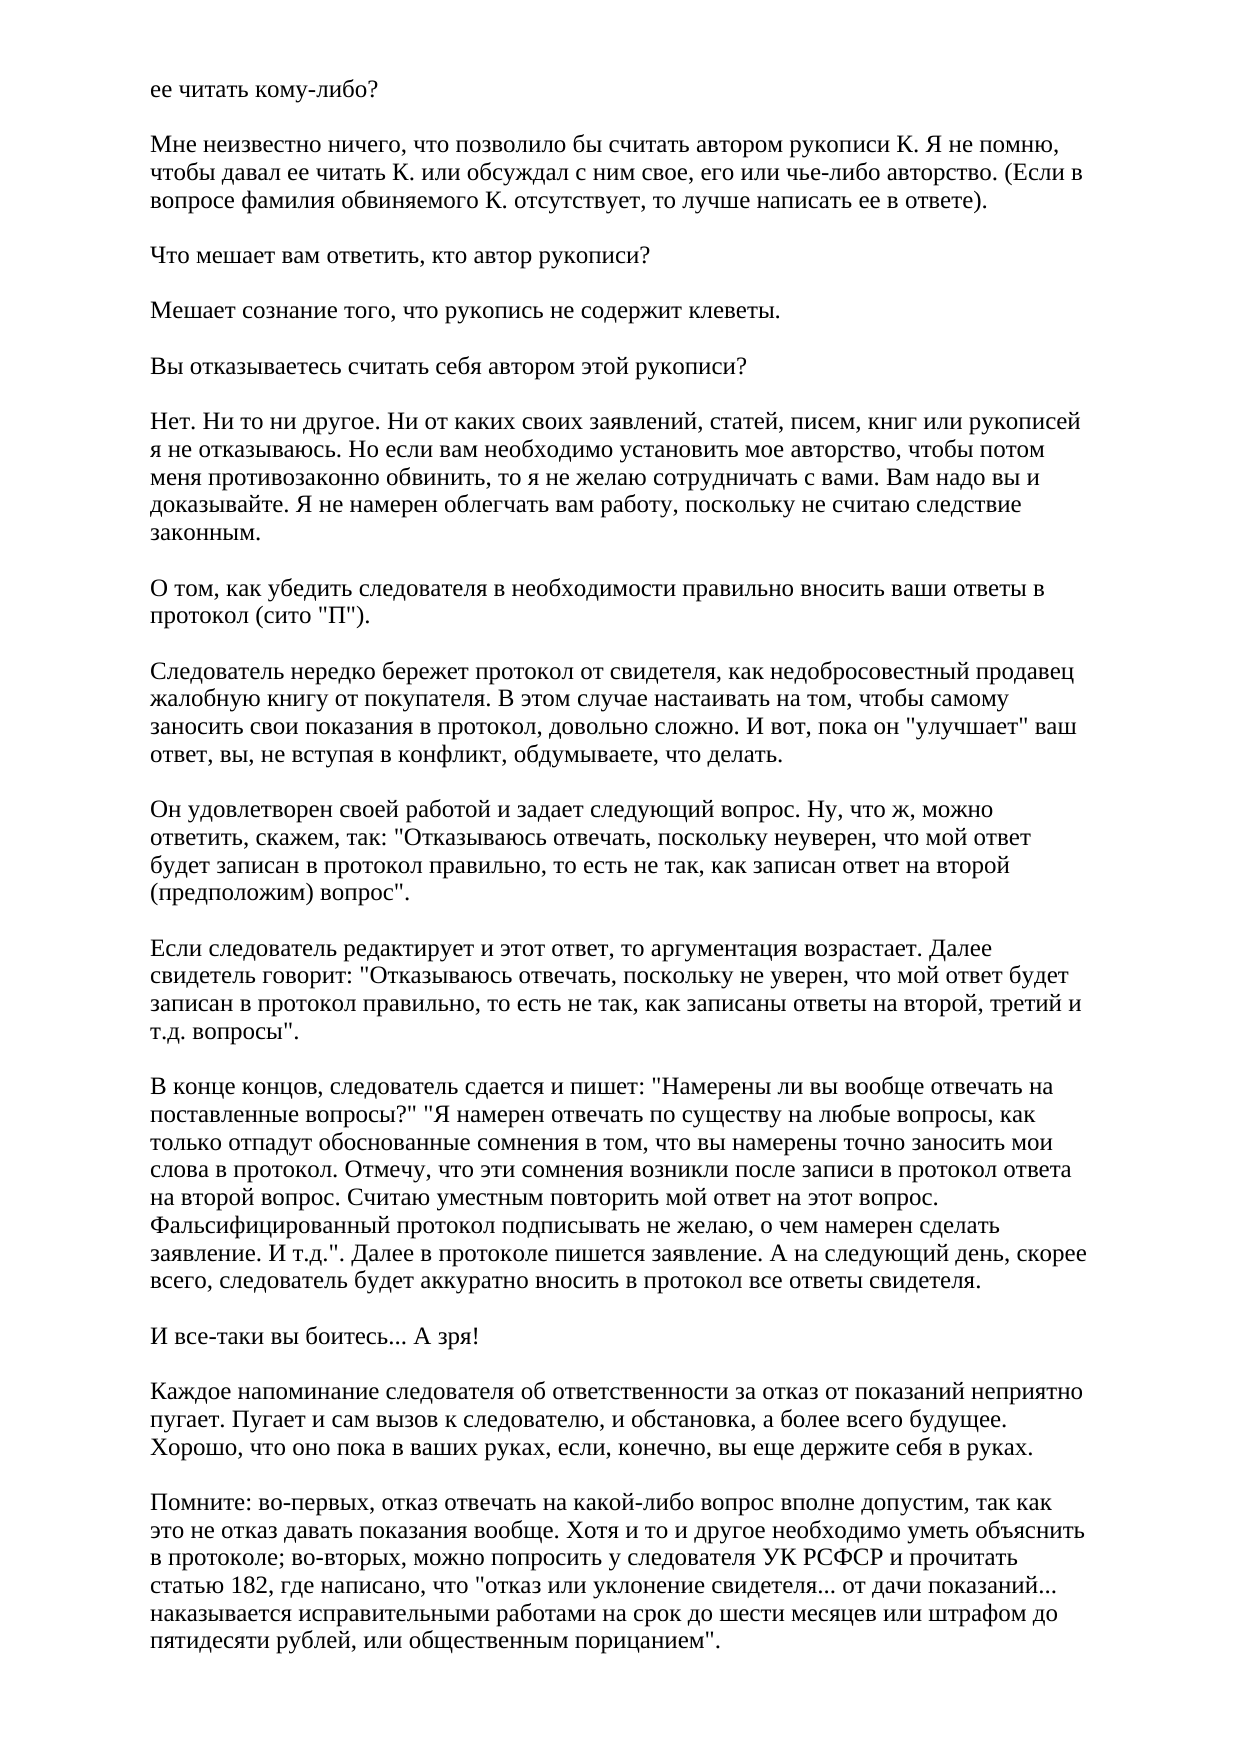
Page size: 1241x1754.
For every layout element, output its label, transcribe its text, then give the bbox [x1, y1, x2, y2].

text Вы отказываетесь считать себя автором этой рукописи? [150, 352, 1090, 380]
text Мне неизвестно ничего, что позволило бы считать автором рукописи К. Я не помню, чтобы давал ее читать К. или обсуждал с ним свое, его или чье-либо авторство. (Если в вопросе фамилия обвиняемого К. отсутствует, то лучше написать ее в ответе). [150, 130, 1090, 213]
text Что мешает вам ответить, кто автор рукописи? [150, 241, 1090, 269]
text Следователь нередко бережет протокол от свидетеля, как недобросовестный продавец жалобную книгу от покупателя. В этом случае настаивать на том, чтобы самому заносить свои показания в протокол, довольно сложно. И вот, пока он "улучшает" ваш ответ, вы, не вступая в конфликт, обдумываете, что делать. [150, 657, 1090, 768]
text Каждое напоминание следователя об ответственности за отказ от показаний неприятно пугает. Пугает и сам вызов к следователю, и обстановка, а более всего будущее. Хорошо, что оно пока в ваших руках, если, конечно, вы еще держите себя в руках. [150, 1377, 1090, 1460]
text О том, как убедить следователя в необходимости правильно вносить ваши ответы в протокол (сито "П"). [150, 574, 1090, 629]
text Мешает сознание того, что рукопись не содержит клеветы. [150, 297, 1090, 324]
text ее читать кому-либо? [150, 75, 1090, 103]
text В конце концов, следователь сдается и пишет: "Намерены ли вы вообще отвечать на поставленные вопросы?" "Я намерен отвечать по существу на любые вопросы, как только отпадут обоснованные сомнения в том, что вы намерены точно заносить мои слова в протокол. Отмечу, что эти сомнения возникли после записи в протокол ответа на второй вопрос. Считаю уместным повторить мой ответ на этот вопрос. Фальсифицированный протокол подписывать не желаю, о чем намерен сделать заявление. И т.д.". Далее в протоколе пишется заявление. А на следующий день, скорее всего, следователь будет аккуратно вносить в протокол все ответы свидетеля. [150, 1072, 1090, 1294]
text Помните: во-первых, отказ отвечать на какой-либо вопрос вполне допустим, так как это не отказ давать показания вообще. Хотя и то и другое необходимо уметь объяснить в протоколе; во-вторых, можно попросить у следователя УК РСФСР и прочитать статью 182, где написано, что "отказ или уклонение свидетеля... от дачи показаний... наказывается исправительными работами на срок до шести месяцев или штрафом до пятидесяти рублей, или общественным порицанием". [150, 1488, 1090, 1654]
text И все-таки вы боитесь... А зря! [150, 1322, 1090, 1349]
text Если следователь редактирует и этот ответ, то аргументация возрастает. Далее свидетель говорит: "Отказываюсь отвечать, поскольку не уверен, что мой ответ будет записан в протокол правильно, то есть не так, как записаны ответы на второй, третий и т.д. вопросы". [150, 934, 1090, 1045]
text Он удовлетворен своей работой и задает следующий вопрос. Ну, что ж, можно ответить, скажем, так: "Отказываюсь отвечать, поскольку неуверен, что мой ответ будет записан в протокол правильно, то есть не так, как записан ответ на второй (предположим) вопрос". [150, 795, 1090, 906]
text Нет. Ни то ни другое. Ни от каких своих заявлений, статей, писем, книг или рукописей я не отказываюсь. Но если вам необходимо установить мое авторство, чтобы потом меня противозаконно обвинить, то я не желаю сотрудничать с вами. Вам надо вы и доказывайте. Я не намерен облегчать вам работу, поскольку не считаю следствие законным. [150, 407, 1090, 546]
